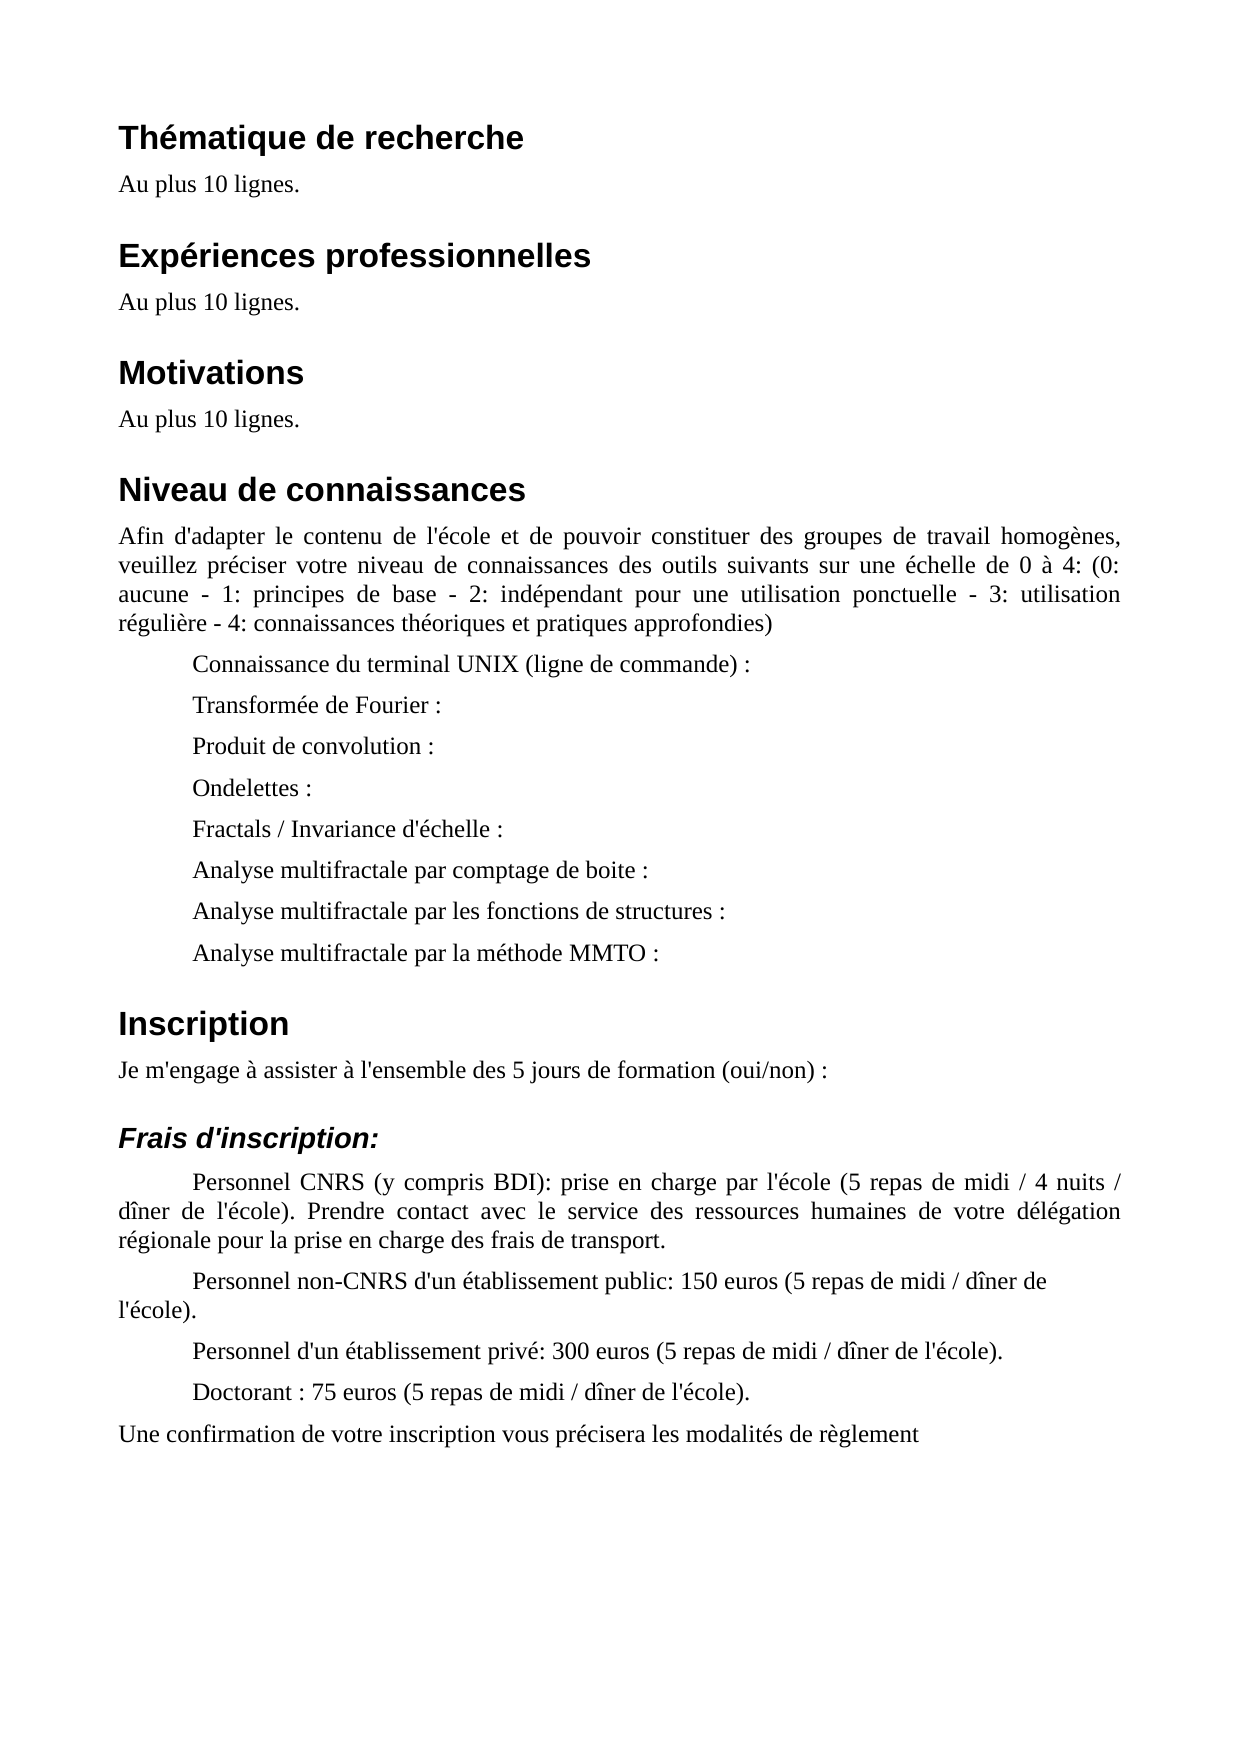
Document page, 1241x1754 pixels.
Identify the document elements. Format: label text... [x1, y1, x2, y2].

text Personnel non-CNRS d'un établissement public: 150 euros (5 repas de midi / dîner de l'école). [118, 1266, 1122, 1324]
text Doctorant : 75 euros (5 repas de midi / dîner de l'école). [118, 1377, 1122, 1406]
subtitle Motivations [118, 353, 1122, 392]
subtitle Inscription [118, 1004, 1122, 1043]
text Au plus 10 lignes. [118, 169, 1122, 198]
text Une confirmation de votre inscription vous précisera les modalités de règlement [118, 1419, 1122, 1447]
text Personnel CNRS (y compris BDI): prise en charge par l'école (5 repas de midi / 4 nuits / dîner de l'école). Prendre contact avec le service des ressources humaines de votre délégation régionale pour la prise en charge des frais de transport. [118, 1167, 1122, 1254]
text Analyse multifractale par la méthode MMTO : [118, 938, 1122, 966]
subtitle Expériences professionnelles [118, 236, 1122, 274]
subtitle Frais d'inscription: [118, 1121, 1122, 1155]
text Analyse multifractale par les fonctions de structures : [118, 896, 1122, 925]
text Je m'engage à assister à l'ensemble des 5 jours de formation (oui/non) : [118, 1055, 1122, 1084]
text Au plus 10 lignes. [118, 404, 1122, 433]
text Fractals / Invariance d'échelle : [118, 814, 1122, 843]
subtitle Thématique de recherche [118, 118, 1122, 157]
subtitle Niveau de connaissances [118, 470, 1122, 509]
text Transformée de Fourier : [118, 690, 1122, 719]
text Produit de convolution : [118, 731, 1122, 760]
text Personnel d'un établissement privé: 300 euros (5 repas de midi / dîner de l'école). [118, 1336, 1122, 1365]
text Analyse multifractale par comptage de boite : [118, 855, 1122, 884]
text Connaissance du terminal UNIX (ligne de commande) : [118, 649, 1122, 678]
text Au plus 10 lignes. [118, 287, 1122, 315]
text Ondelettes : [118, 773, 1122, 801]
text Afin d'adapter le contenu de l'école et de pouvoir constituer des groupes de travail homogènes, veuillez préciser votre niveau de connaissances des outils suivants sur une échelle de 0 à 4: (0: aucune - 1: principes de base - 2: indépendant pour une utilisation ponctuelle - 3: utilisation régulière - 4: connaissances théoriques et pratiques approfondies) [118, 521, 1122, 636]
